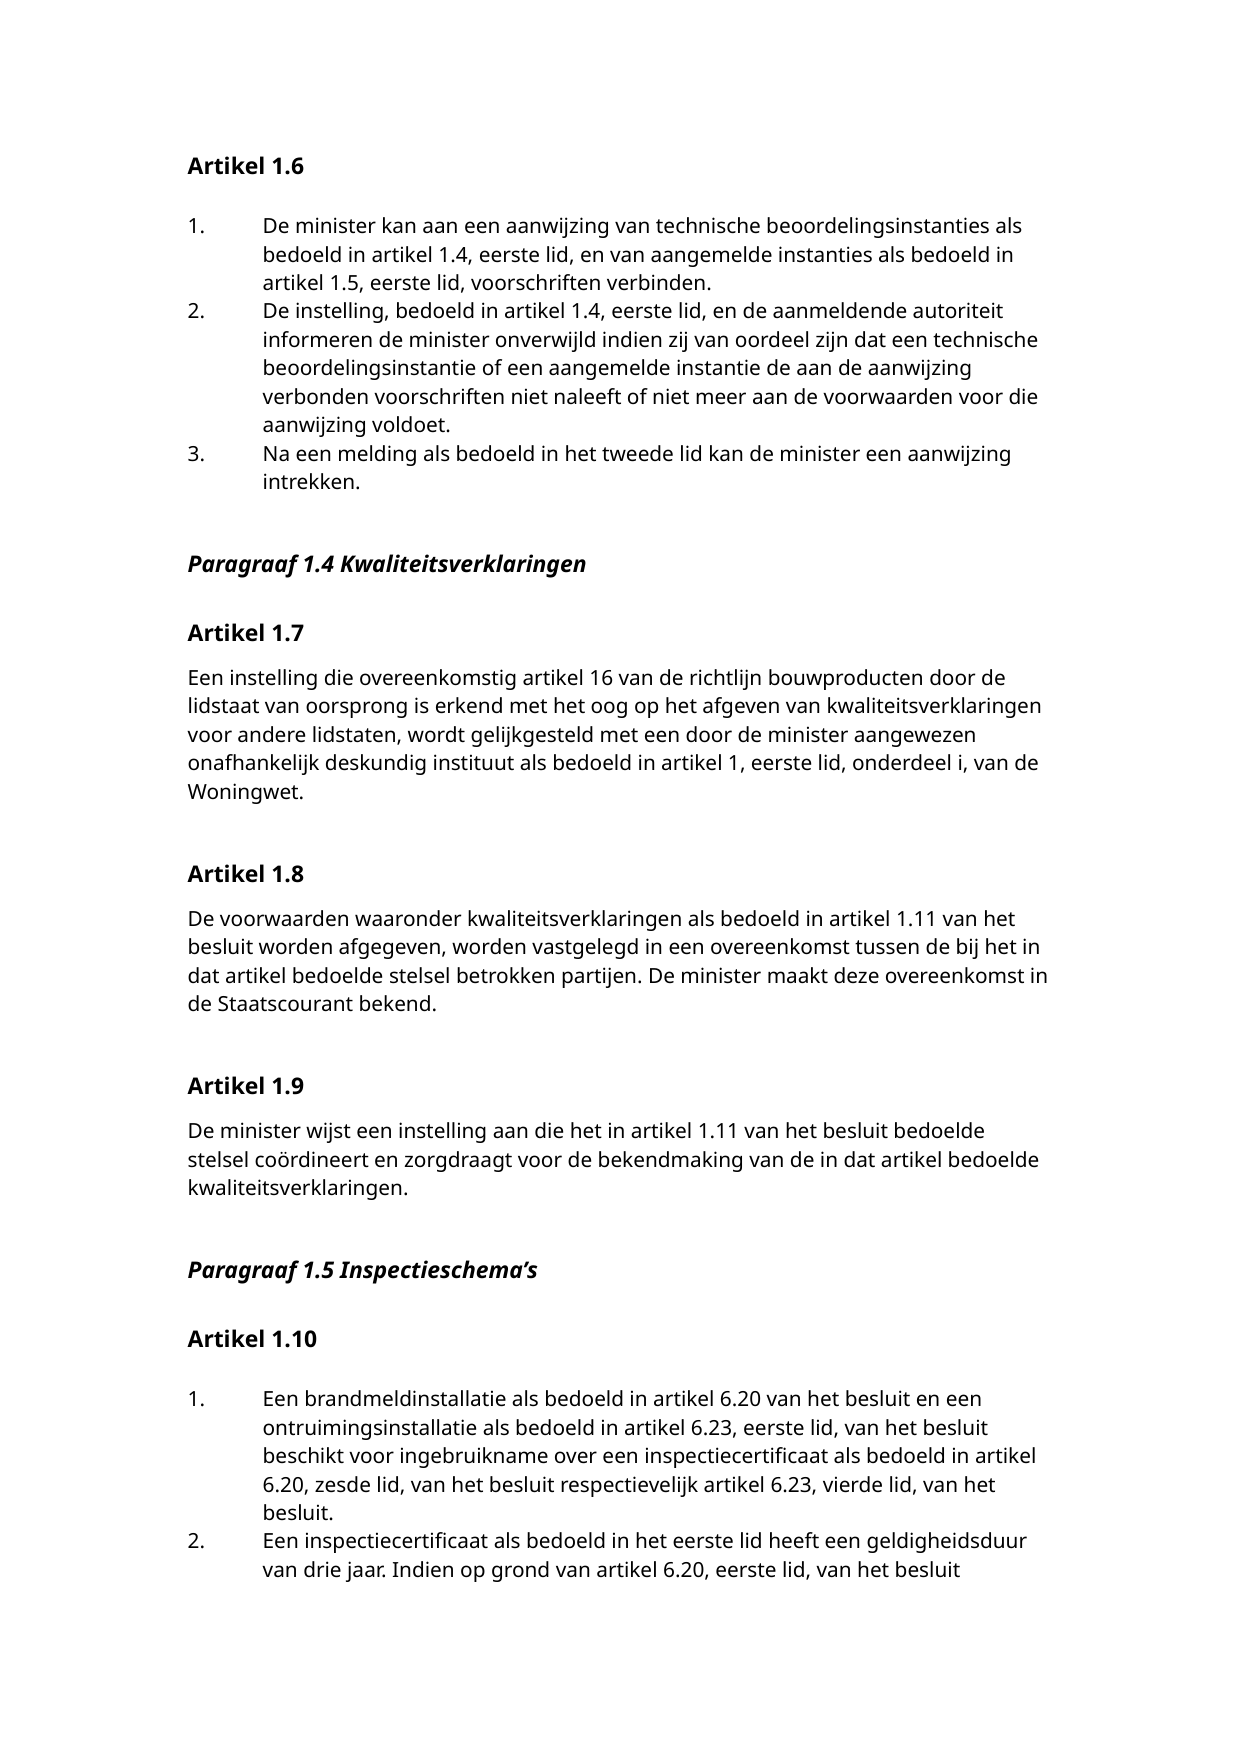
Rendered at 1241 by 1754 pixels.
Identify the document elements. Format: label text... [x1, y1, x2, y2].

subtitle Artikel 1.8 [187, 858, 1053, 889]
text De voorwaarden waaronder kwaliteitsverklaringen als bedoeld in artikel 1.11 van het besluit worden afgegeven, worden vastgelegd in een overeenkomst tussen de bij het in dat artikel bedoelde stelsel betrokken partijen. De minister maakt deze overeenkomst in de Staatscourant bekend. [187, 904, 1053, 1018]
list Een inspectiecertificaat als bedoeld in het eerste lid heeft een geldigheidsduur van drie jaar. Indien op grond van artikel 6.20, eerste lid, van het besluit [187, 1527, 1053, 1583]
subtitle Artikel 1.10 [187, 1323, 1053, 1354]
list De minister kan aan een aanwijzing van technische beoordelingsinstanties als bedoeld in artikel 1.4, eerste lid, en van aangemelde instanties als bedoeld in artikel 1.5, eerste lid, voorschriften verbinden. [187, 211, 1053, 297]
list De instelling, bedoeld in artikel 1.4, eerste lid, en de aanmeldende autoriteit informeren de minister onverwijld indien zij van oordeel zijn dat een technische beoordelingsinstantie of een aangemelde instantie de aan de aanwijzing verbonden voorschriften niet naleeft of niet meer aan de voorwaarden voor die aanwijzing voldoet. [187, 297, 1053, 439]
subtitle Paragraaf 1.5 Inspectieschema’s [187, 1254, 1053, 1286]
text Een instelling die overeenkomstig artikel 16 van de richtlijn bouwproducten door de lidstaat van oorsprong is erkend met het oog op het afgeven van kwaliteitsverklaringen voor andere lidstaten, wordt gelijkgesteld met een door de minister aangewezen onafhankelijk deskundig instituut als bedoeld in artikel 1, eerste lid, onderdeel i, van de Woningwet. [187, 663, 1053, 805]
subtitle Artikel 1.7 [187, 617, 1053, 648]
subtitle Artikel 1.6 [187, 150, 1053, 181]
list Een brandmeldinstallatie als bedoeld in artikel 6.20 van het besluit en een ontruimingsinstallatie als bedoeld in artikel 6.23, eerste lid, van het besluit beschikt voor ingebruikname over een inspectiecertificaat als bedoeld in artikel 6.20, zesde lid, van het besluit respectievelijk artikel 6.23, vierde lid, van het besluit. [187, 1384, 1053, 1527]
subtitle Paragraaf 1.4 Kwaliteitsverklaringen [187, 548, 1053, 579]
subtitle Artikel 1.9 [187, 1070, 1053, 1102]
text De minister wijst een instelling aan die het in artikel 1.11 van het besluit bedoelde stelsel coördineert en zorgdraagt voor de bekendmaking van de in dat artikel bedoelde kwaliteitsverklaringen. [187, 1117, 1053, 1202]
list Na een melding als bedoeld in het tweede lid kan de minister een aanwijzing intrekken. [187, 439, 1053, 496]
